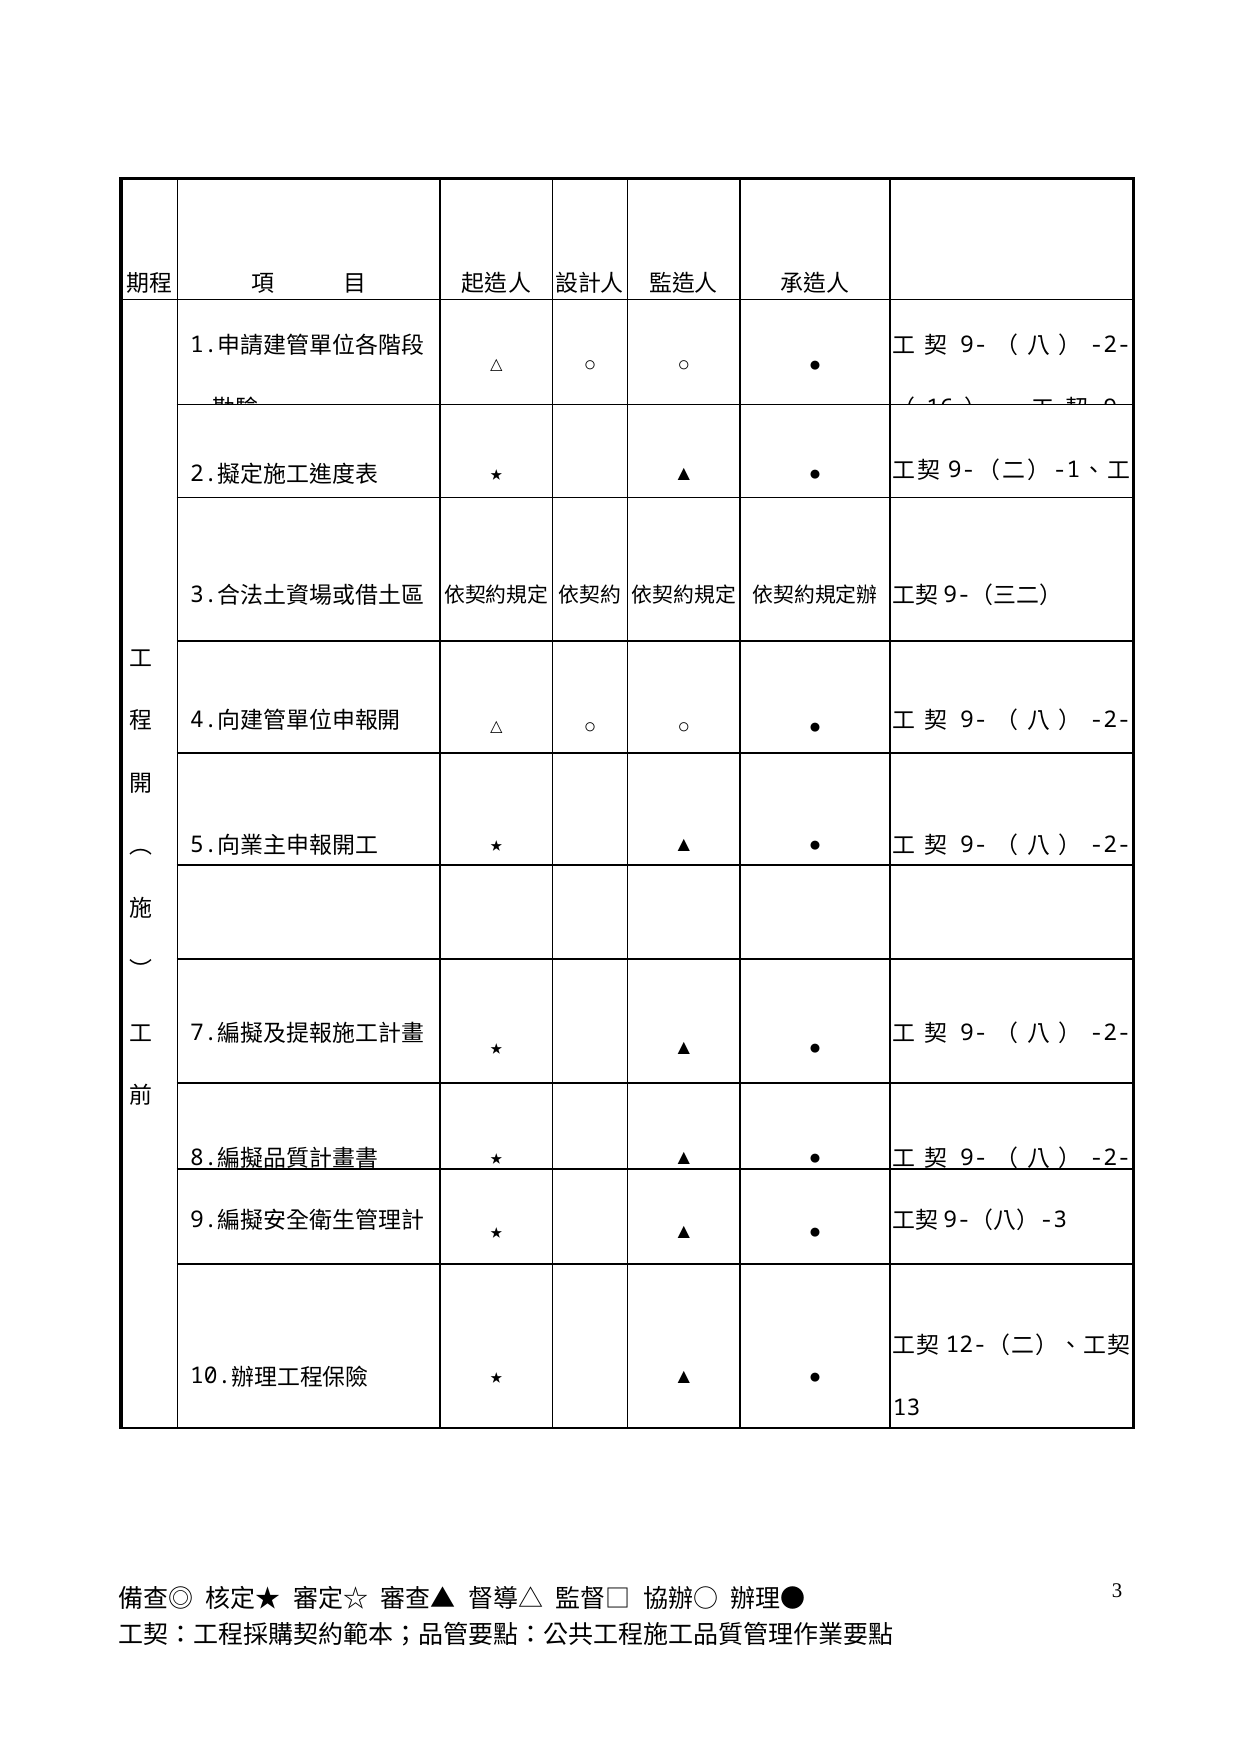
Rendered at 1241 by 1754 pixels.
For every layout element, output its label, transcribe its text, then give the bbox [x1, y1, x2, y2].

table_cell 工契9-（三二） [891, 498, 1132, 640]
table_header 期程 [123, 180, 177, 298]
table_cell ★ [441, 405, 552, 497]
table_cell [553, 866, 627, 958]
table_cell 5.向業主申報開工 [178, 754, 439, 864]
table_cell ▲ [628, 1084, 739, 1168]
table_cell 依契約規定辦理 [553, 498, 627, 640]
table_cell 2.擬定施工進度表 [178, 405, 439, 497]
table_cell ○ [628, 300, 739, 404]
table_cell ★ [441, 754, 552, 864]
table_cell 6.編擬監造計畫書 [178, 866, 439, 958]
table_cell 4.向建管單位申報開 工 [178, 642, 439, 752]
table_header 承造人 （承攬廠商） [741, 180, 889, 298]
table_cell 工契9-（八）-2-（16）、工契9-（八）-5 [891, 642, 1132, 752]
table_cell 3.合法土資場或借土區資料送審 [178, 498, 439, 640]
table_header 依據 [891, 180, 1132, 298]
table_cell ● [741, 1170, 889, 1263]
table_cell ○ [628, 642, 739, 752]
table_cell 工契9-（八）-3 [891, 1170, 1132, 1263]
table_cell ▲ [628, 960, 739, 1082]
table_cell [553, 405, 627, 497]
table_cell 工契9-（二）-1、工契9-（八）-2-（4） [891, 405, 1132, 497]
table_cell △ [441, 642, 552, 752]
table_cell 工契9-（八）-2-（4）、品管要點十一 [891, 960, 1132, 1082]
table_cell 工 程開︵施︶工前 [123, 300, 177, 1427]
table_cell 工契9-（八）-2-（16）、工契9-（八）-5 [891, 300, 1132, 404]
table_cell ▲ [628, 754, 739, 864]
table_cell ▲ [628, 405, 739, 497]
table_cell ● [741, 754, 889, 864]
table_cell ○ [553, 300, 627, 404]
table_header 起造人 （業主） [441, 180, 552, 298]
table_cell ● [741, 642, 889, 752]
table_cell 7.編擬及提報施工計畫書（包括向建管單位及工程管理單位） [178, 960, 439, 1082]
table_cell ● [628, 866, 739, 958]
table_cell [553, 1170, 627, 1263]
table_cell ● [741, 1084, 889, 1168]
table_cell ★ [441, 1084, 552, 1168]
table_cell [553, 1084, 627, 1168]
table_cell 工契9-（八）-2-（11）、品管要點三、六、十一 [891, 1084, 1132, 1168]
table_cell ★ [441, 960, 552, 1082]
table_cell 工契12-（二）、工契13 [891, 1265, 1132, 1427]
table_cell 8.編擬品質計畫書 [178, 1084, 439, 1168]
table_cell ▲ [628, 1170, 739, 1263]
table_cell 工契9-（八）-2-（6） [891, 754, 1132, 864]
table_cell ● [741, 405, 889, 497]
table_cell ● [741, 300, 889, 404]
table_cell ★ [441, 1170, 552, 1263]
table_cell [553, 960, 627, 1082]
table_cell ▲ [628, 1265, 739, 1427]
table_cell 品管要點八 [891, 866, 1132, 958]
table_cell 依契約規定辦理 [628, 498, 739, 640]
table_cell ○ [553, 642, 627, 752]
table_cell △ [441, 300, 552, 404]
table_header 設計人 [553, 180, 627, 298]
table_cell ★ [441, 1265, 552, 1427]
table_cell ● [741, 960, 889, 1082]
table_cell ● [741, 1265, 889, 1427]
table_cell [741, 866, 889, 958]
table_cell [553, 1265, 627, 1427]
table_cell 依契約規定辦理 [741, 498, 889, 640]
table_header 監造人 [628, 180, 739, 298]
table_cell ★ [441, 866, 552, 958]
table_cell 10.辦理工程保險 [178, 1265, 439, 1427]
table_header 項 目 [178, 180, 439, 298]
table_cell 1.申請建管單位各階段勘驗 [178, 300, 439, 404]
table_cell 9.編擬安全衛生管理計畫 [178, 1170, 439, 1263]
table_cell 依契約規定辦理 [441, 498, 552, 640]
table_cell [553, 754, 627, 864]
